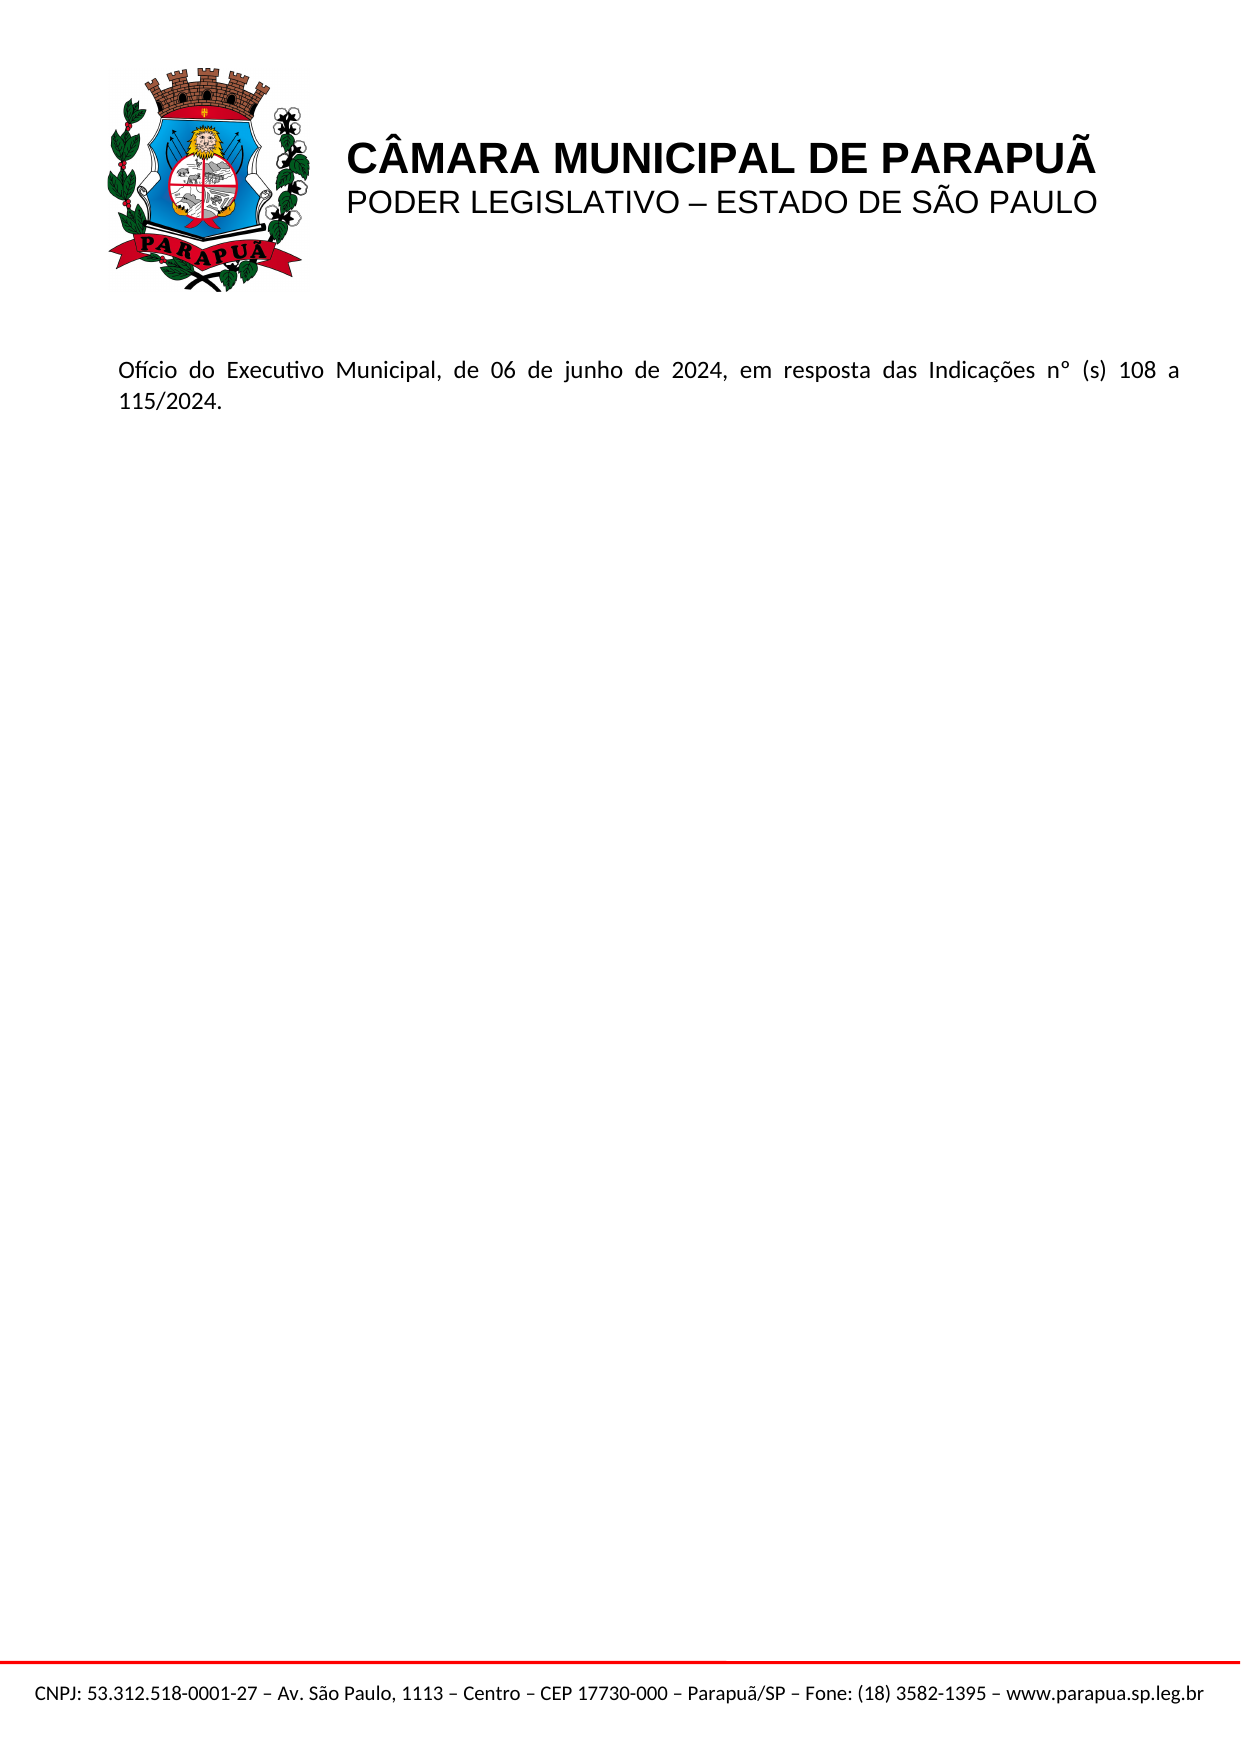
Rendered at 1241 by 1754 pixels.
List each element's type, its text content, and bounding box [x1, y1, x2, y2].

picture [107, 68, 310, 292]
text Ofício do Executivo Municipal, de 06 de junho de 2024, em resposta das Indicações nº (s) 108 a 115/2024. [118, 354, 1181, 415]
